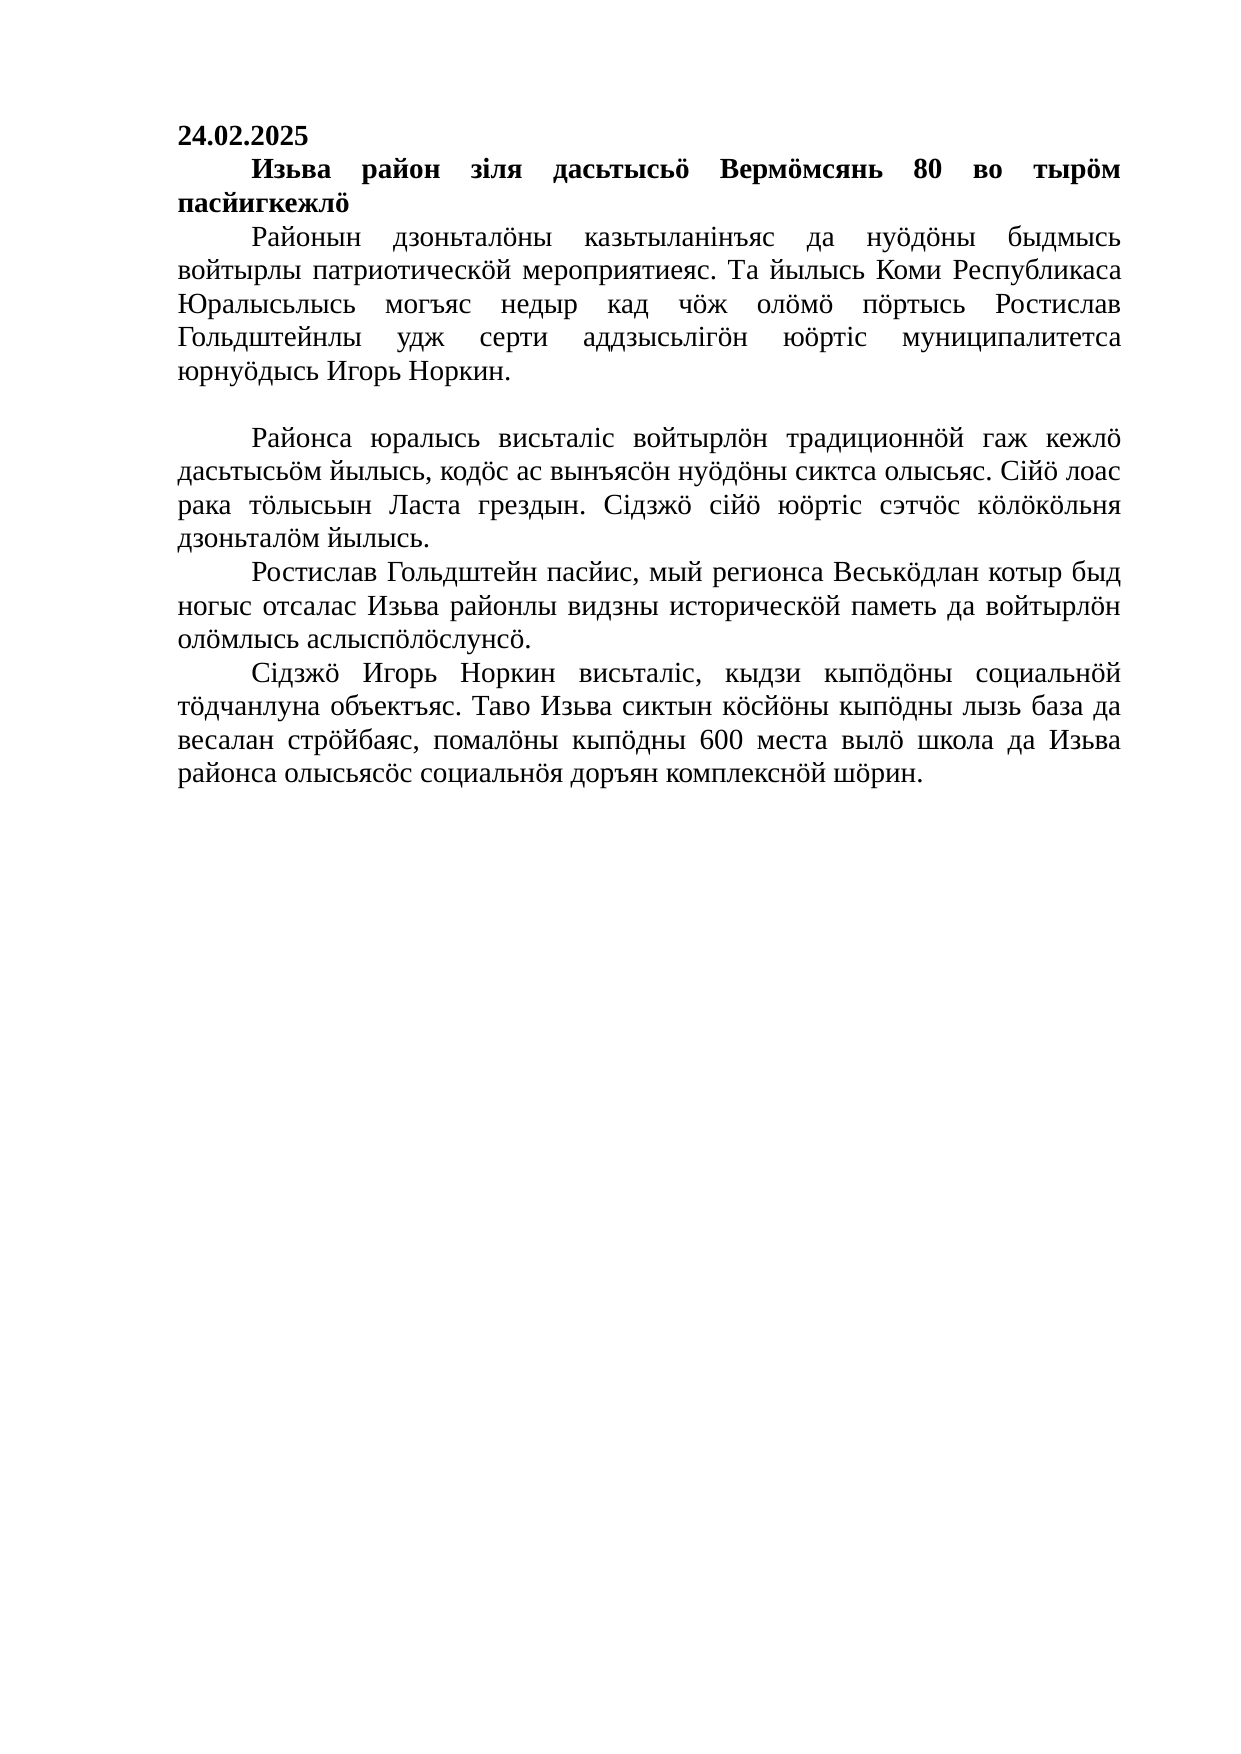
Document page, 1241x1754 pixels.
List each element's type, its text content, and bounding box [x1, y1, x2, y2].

text Районса юралысь висьталіс войтырлӧн традиционнӧй гаж кежлӧ дасьтысьӧм йылысь, кодӧс ас вынъясӧн нуӧдӧны сиктса олысьяс. Сійӧ лоас рака тӧлысьын Ласта грездын. Сідзжӧ сійӧ юӧртіс сэтчӧс кӧлӧкӧльня дзоньталӧм йылысь. [177, 420, 1122, 554]
text Сідзжӧ Игорь Норкин висьталіс, кыдзи кыпӧдӧны социальнӧй тӧдчанлуна объектъяс. Таво Изьва сиктын кӧсйӧны кыпӧдны лызь база да весалан стрӧйбаяс, помалӧны кыпӧдны 600 места вылӧ школа да Изьва районса олысьясӧс социальнӧя доръян комплекснӧй шӧрин. [177, 655, 1122, 789]
text Изьва район зіля дасьтысьӧ Вермӧмсянь 80 во тырӧм пасйигкежлӧ [177, 152, 1122, 219]
text Ростислав Гольдштейн пасйис, мый регионса Веськӧдлан котыр быд ногыс отсалас Изьва районлы видзны историческӧй паметь да войтырлӧн олӧмлысь аслыспӧлӧслунсӧ. [177, 554, 1122, 655]
text Районын дзоньталӧны казьтыланінъяс да нуӧдӧны быдмысь войтырлы патриотическӧй мероприятиеяс. Та йылысь Коми Республикаса Юралысьлысь могъяс недыр кад чӧж олӧмӧ пӧртысь Ростислав Гольдштейнлы удж серти аддзысьлігӧн юӧртіс муниципалитетса юрнуӧдысь Игорь Норкин. [177, 219, 1122, 386]
text 24.02.2025 [177, 118, 1122, 152]
